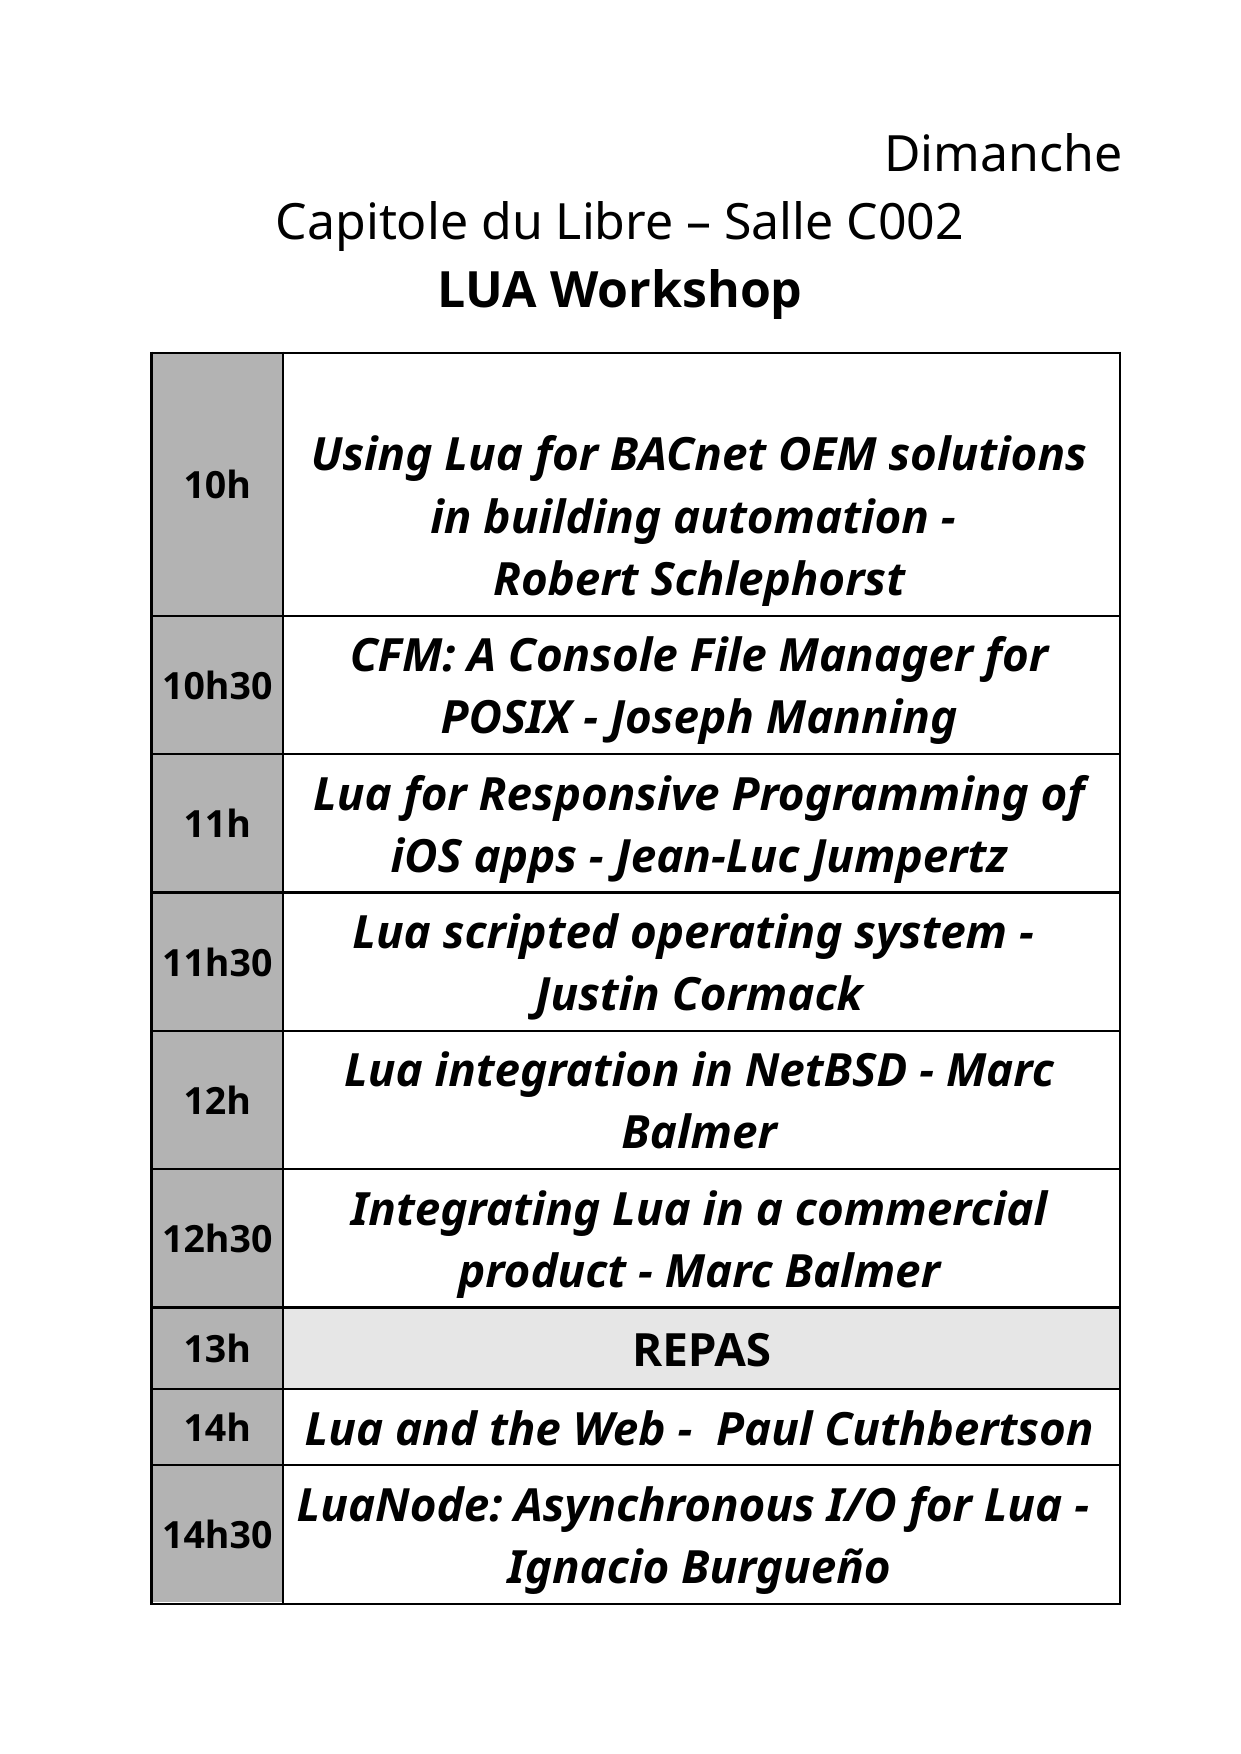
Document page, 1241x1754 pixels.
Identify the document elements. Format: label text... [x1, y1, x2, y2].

table_cell 14h [153, 1390, 282, 1464]
table_cell 13h [153, 1309, 282, 1388]
table_cell 10h30 [153, 617, 282, 753]
table_cell 11h30 [153, 894, 282, 1030]
table_cell REPAS [284, 1309, 1119, 1388]
table_cell CFM: A Console File Manager for POSIX - Joseph Manning [284, 617, 1119, 753]
table_cell 11h [153, 755, 282, 891]
table_cell 14h30 [153, 1466, 282, 1602]
table_header 10h [153, 354, 282, 615]
table_cell 12h30 [153, 1170, 282, 1306]
table_header Using Lua for BACnet OEM solutions in building automation - Robert Schlephorst [284, 354, 1119, 615]
table_cell LuaNode: Asynchronous I/O for Lua - Ignacio Burgueño [284, 1466, 1119, 1602]
text Capitole du Libre – Salle C002 [118, 186, 1122, 254]
text LUA Workshop [118, 254, 1122, 322]
text Dimanche [118, 118, 1122, 186]
table_cell Lua and the Web - Paul Cuthbertson [284, 1390, 1119, 1464]
table_cell Lua scripted operating system - Justin Cormack [284, 894, 1119, 1030]
table_cell Lua integration in NetBSD - Marc Balmer [284, 1032, 1119, 1168]
table_cell 12h [153, 1032, 282, 1168]
table_cell Lua for Responsive Programming of iOS apps - Jean-Luc Jumpertz [284, 755, 1119, 891]
table_cell Integrating Lua in a commercial product - Marc Balmer [284, 1170, 1119, 1306]
